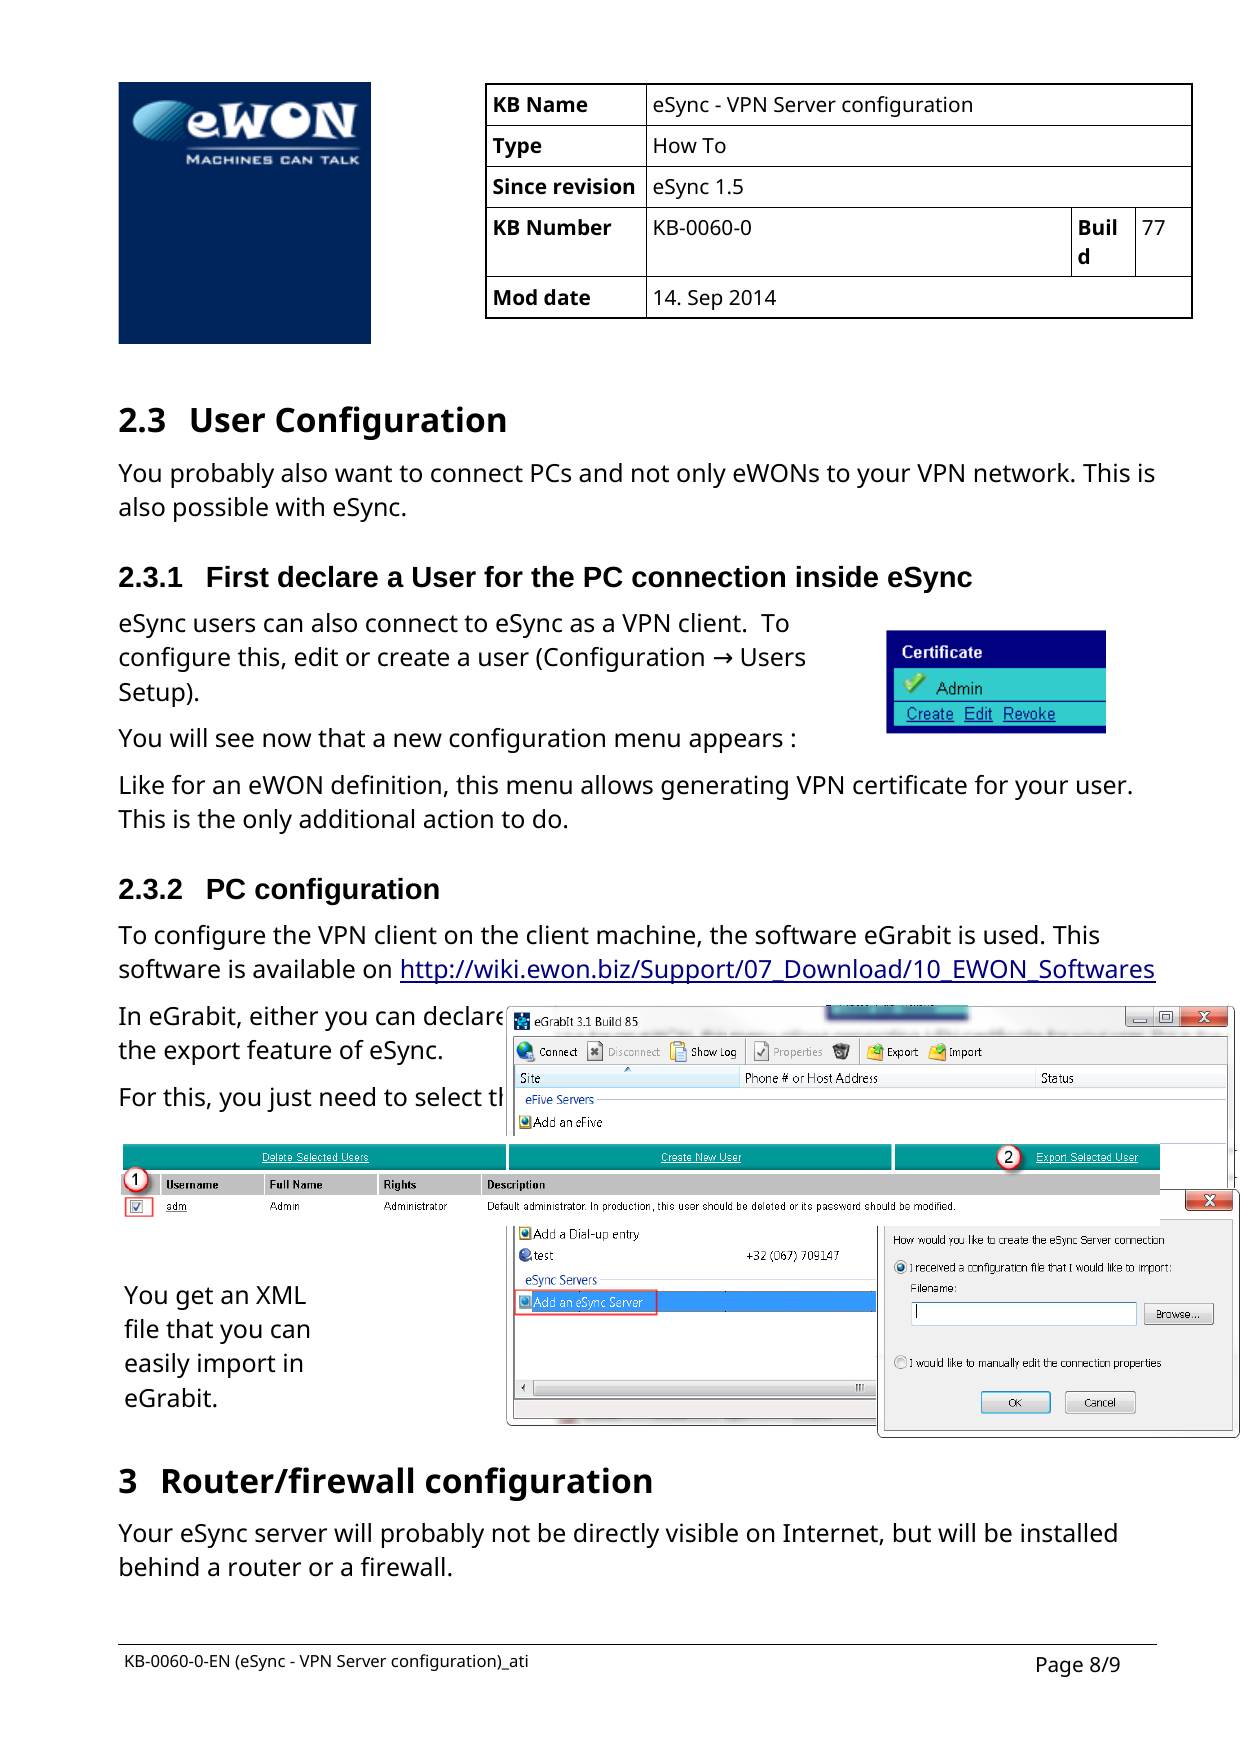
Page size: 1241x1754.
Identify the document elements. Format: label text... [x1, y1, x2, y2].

subtitle User Configuration [118, 397, 1157, 443]
picture [126, 100, 367, 174]
subtitle Router/firewall configuration [118, 1457, 1157, 1503]
text Like for an eWON definition, this menu allows generating VPN certificate for your user. This is the only additional action to do. [118, 767, 1157, 835]
picture [120, 1000, 1241, 1439]
subtitle PC configuration [118, 873, 1157, 906]
text You probably also want to connect PCs and not only eWONs to your VPN network. This is also possible with eSync. [118, 455, 1157, 523]
text For this, you just need to select the user to export and click “Export Selected User”. [118, 1079, 502, 1113]
text eSync users can also connect to eSync as a VPN client. To configure this, edit or create a user (Configuration → Users Setup). [118, 606, 1157, 708]
text To configure the VPN client on the client machine, the software eGrabit is used. This software is available on http://wiki.ewon.biz/Support/07_Download/10_EWON_Softwares [118, 918, 1157, 986]
picture [874, 628, 1106, 741]
text Your eSync server will probably not be directly visible on Internet, but will be installed behind a router or a firewall. [118, 1516, 1157, 1584]
subtitle First declare a User for the PC connection inside eSync [118, 561, 1157, 593]
table_header [331, 1272, 502, 1432]
text You will see now that a new configuration menu appears : [118, 721, 1157, 755]
table_header You get an XML file that you can easily import in eGrabit. [118, 1272, 331, 1432]
text In eGrabit, either you can declare your eSync Server manually or, like for an eWON, use the export feature of eSync. [118, 999, 1157, 1067]
